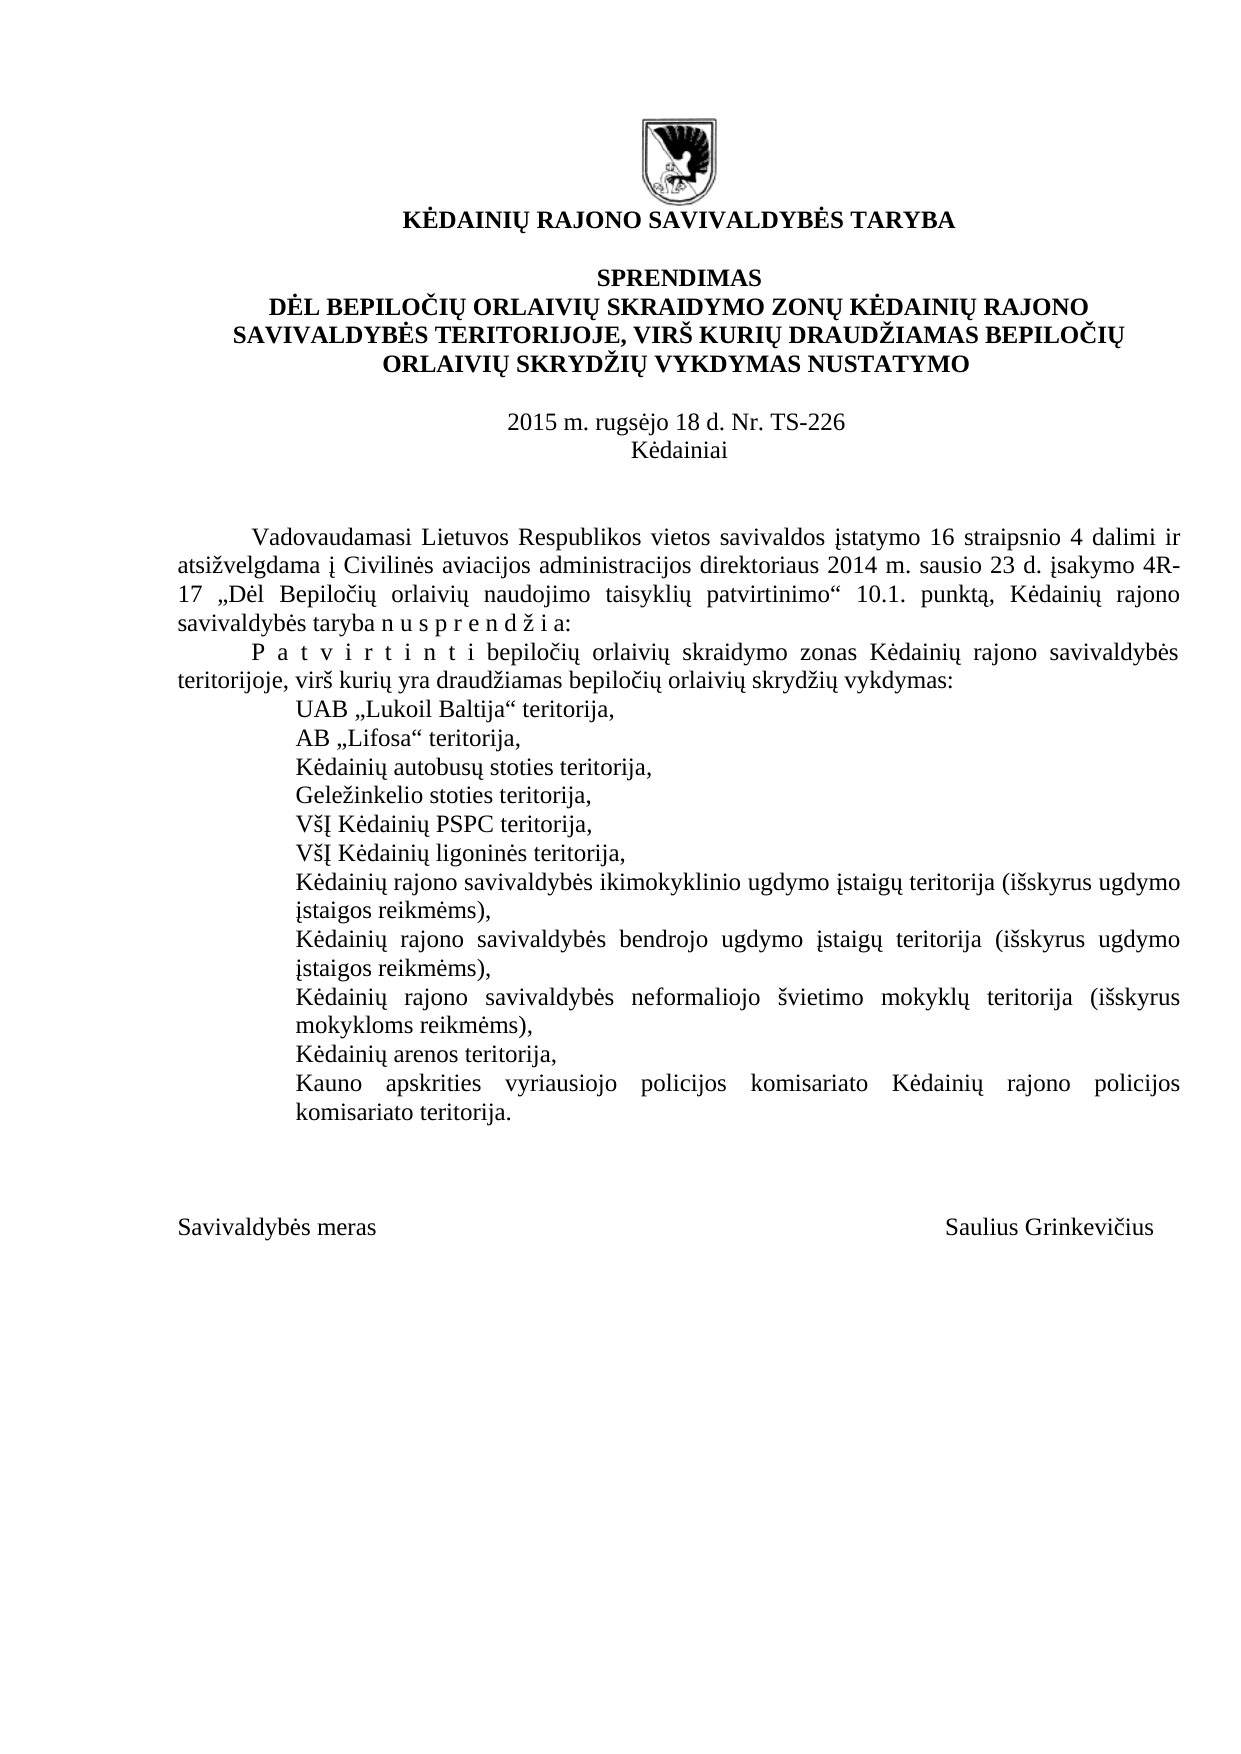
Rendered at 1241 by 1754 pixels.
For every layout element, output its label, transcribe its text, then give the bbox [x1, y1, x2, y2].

text Kėdainių autobusų stoties teritorija, [295, 752, 1181, 781]
text Savivaldybės meras Saulius Grinkevičius [177, 1212, 1181, 1241]
text Geležinkelio stoties teritorija, [295, 781, 1181, 809]
text Kėdainių rajono savivaldybės ikimokyklinio ugdymo įstaigų teritorija (išskyrus ugdymo įstaigos reikmėms), [295, 867, 1181, 924]
text DĖL BEPILOČIŲ ORLAIVIŲ SKRAIDYMO ZONŲ KĖDAINIŲ RAJONO SAVIVALDYBĖS TERITORIJOJE, VIRŠ KURIŲ DRAUDŽIAMAS BEPILOČIŲ ORLAIVIŲ SKRYDŽIŲ VYKDYMAS NUSTATYMO [177, 292, 1181, 378]
text AB „Lifosa“ teritorija, [295, 723, 1181, 752]
text Vadovaudamasi Lietuvos Respublikos vietos savivaldos įstatymo 16 straipsnio 4 dalimi ir atsižvelgdama į Civilinės aviacijos administracijos direktoriaus 2014 m. sausio 23 d. įsakymo 4R-17 „Dėl Bepiločių orlaivių naudojimo taisyklių patvirtinimo“ 10.1. punktą, Kėdainių rajono savivaldybės taryba n u s p r e n d ž i a: [177, 522, 1181, 637]
text P a t v i r t i n t i bepiločių orlaivių skraidymo zonas Kėdainių rajono savivaldybės teritorijoje, virš kurių yra draudžiamas bepiločių orlaivių skrydžių vykdymas: [177, 637, 1181, 694]
text Kėdainių rajono savivaldybės bendrojo ugdymo įstaigų teritorija (išskyrus ugdymo įstaigos reikmėms), [295, 924, 1181, 982]
text VšĮ Kėdainių PSPC teritorija, [295, 809, 1181, 838]
text UAB „Lukoil Baltija“ teritorija, [295, 694, 1181, 723]
text Kėdainiai [177, 436, 1181, 464]
text Kauno apskrities vyriausiojo policijos komisariato Kėdainių rajono policijos komisariato teritorija. [295, 1068, 1181, 1126]
text KĖDAINIŲ RAJONO SAVIVALDYBĖS TARYBA [177, 206, 1181, 234]
text SPRENDIMAS [177, 263, 1181, 292]
text VšĮ Kėdainių ligoninės teritorija, [295, 838, 1181, 867]
text Kėdainių rajono savivaldybės neformaliojo švietimo mokyklų teritorija (išskyrus mokykloms reikmėms), [295, 982, 1181, 1039]
text 2015 m. rugsėjo 18 d. Nr. TS-226 [177, 407, 1181, 436]
text Kėdainių arenos teritorija, [295, 1039, 1181, 1068]
